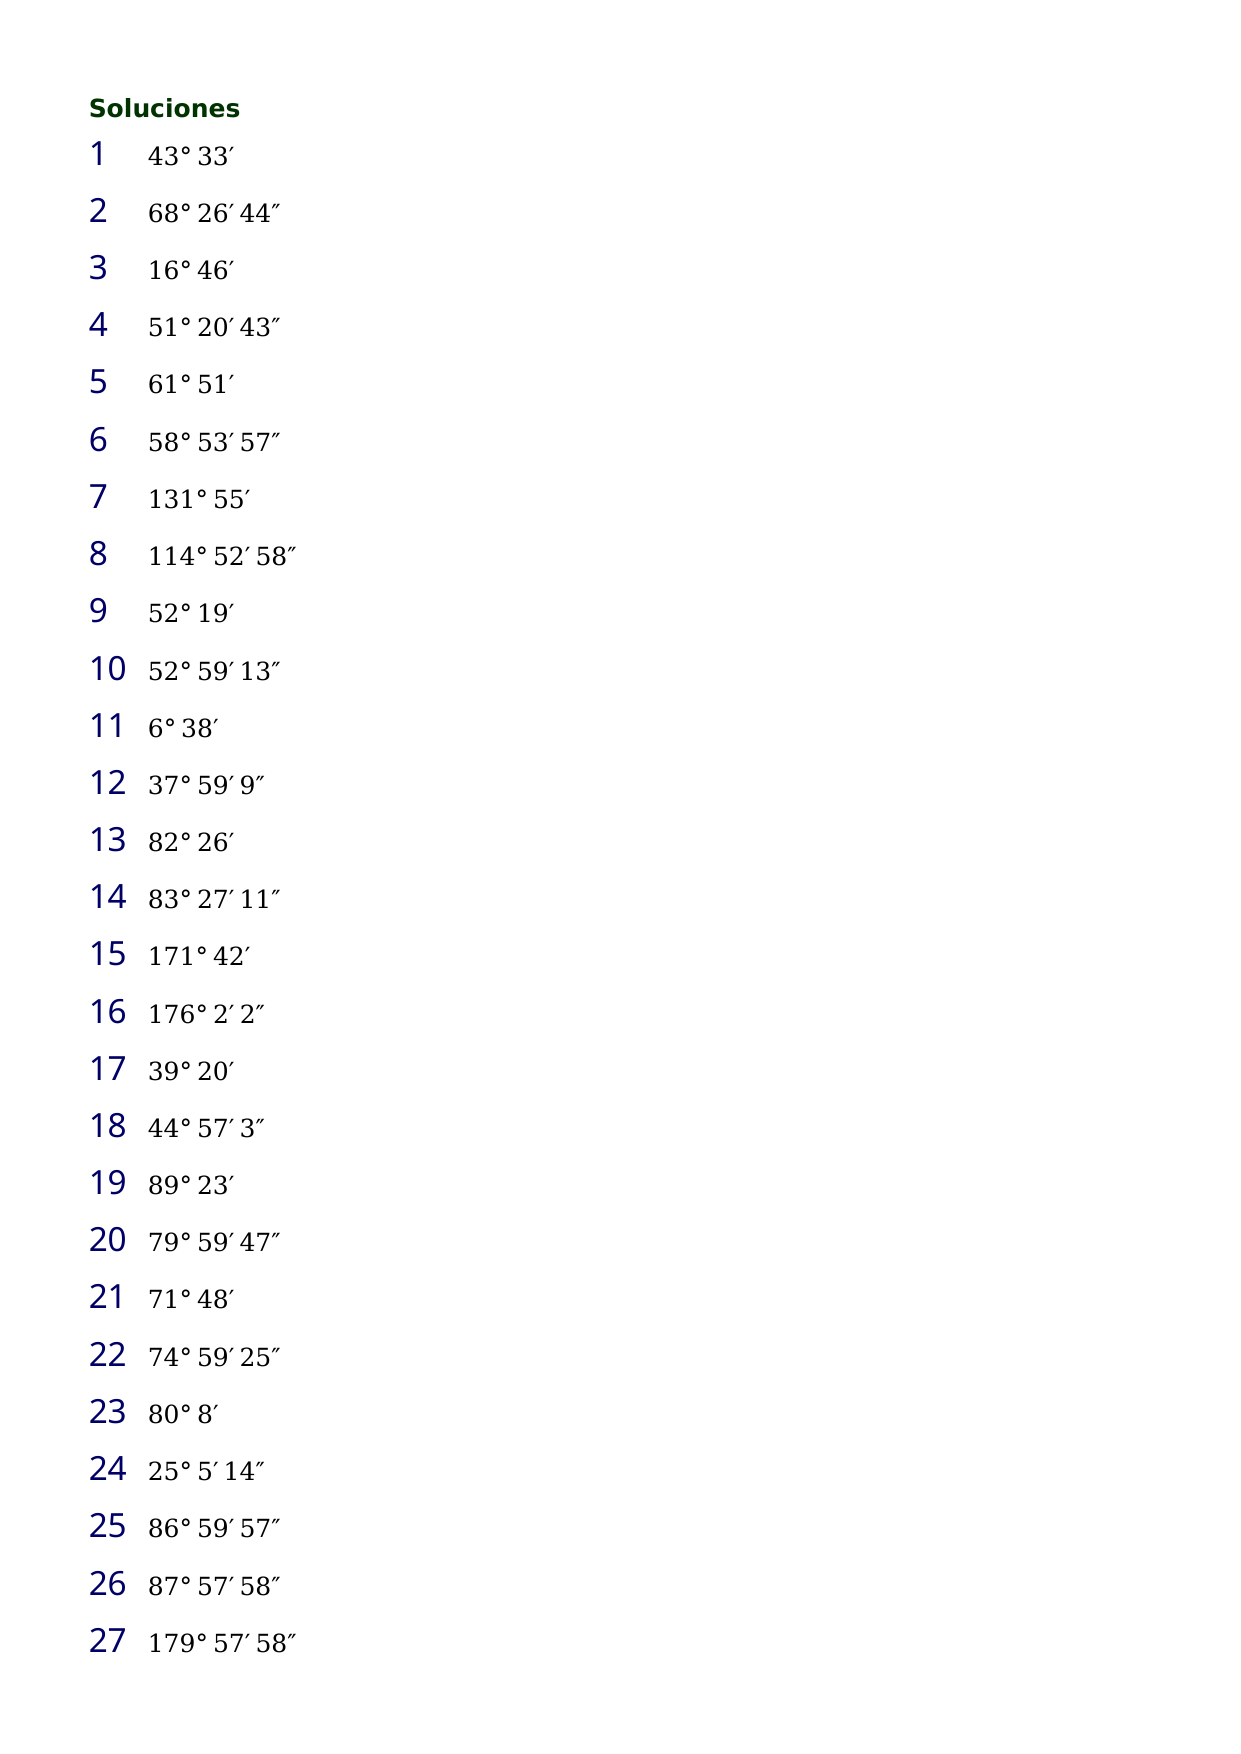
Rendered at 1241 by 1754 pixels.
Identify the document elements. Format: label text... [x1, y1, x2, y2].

list 179° 57′ 58″ [88, 1616, 1152, 1662]
list 131° 55′ [88, 473, 1152, 518]
list 37° 59′ 9″ [88, 759, 1152, 804]
list 176° 2′ 2″ [88, 987, 1152, 1033]
list 79° 59′ 47″ [88, 1216, 1152, 1262]
list 71° 48′ [88, 1273, 1152, 1319]
list 82° 26′ [88, 816, 1152, 861]
list 58° 53′ 57″ [88, 416, 1152, 461]
list 89° 23′ [88, 1159, 1152, 1204]
list 39° 20′ [88, 1044, 1152, 1090]
list 61° 51′ [88, 358, 1152, 404]
list 44° 57′ 3″ [88, 1102, 1152, 1147]
list 43° 33′ [88, 129, 1152, 175]
list 68° 26′ 44″ [88, 187, 1152, 232]
list 83° 27′ 11″ [88, 873, 1152, 918]
list 52° 19′ [88, 587, 1152, 632]
list 16° 46′ [88, 244, 1152, 289]
list 6° 38′ [88, 701, 1152, 747]
list 25° 5′ 14″ [88, 1445, 1152, 1490]
list 51° 20′ 43″ [88, 301, 1152, 347]
list 74° 59′ 25″ [88, 1331, 1152, 1376]
list 80° 8′ [88, 1388, 1152, 1433]
text Soluciones [88, 94, 1152, 124]
list 52° 59′ 13″ [88, 644, 1152, 690]
list 114° 52′ 58″ [88, 530, 1152, 575]
list 87° 57′ 58″ [88, 1559, 1152, 1605]
list 86° 59′ 57″ [88, 1502, 1152, 1547]
list 171° 42′ [88, 930, 1152, 976]
